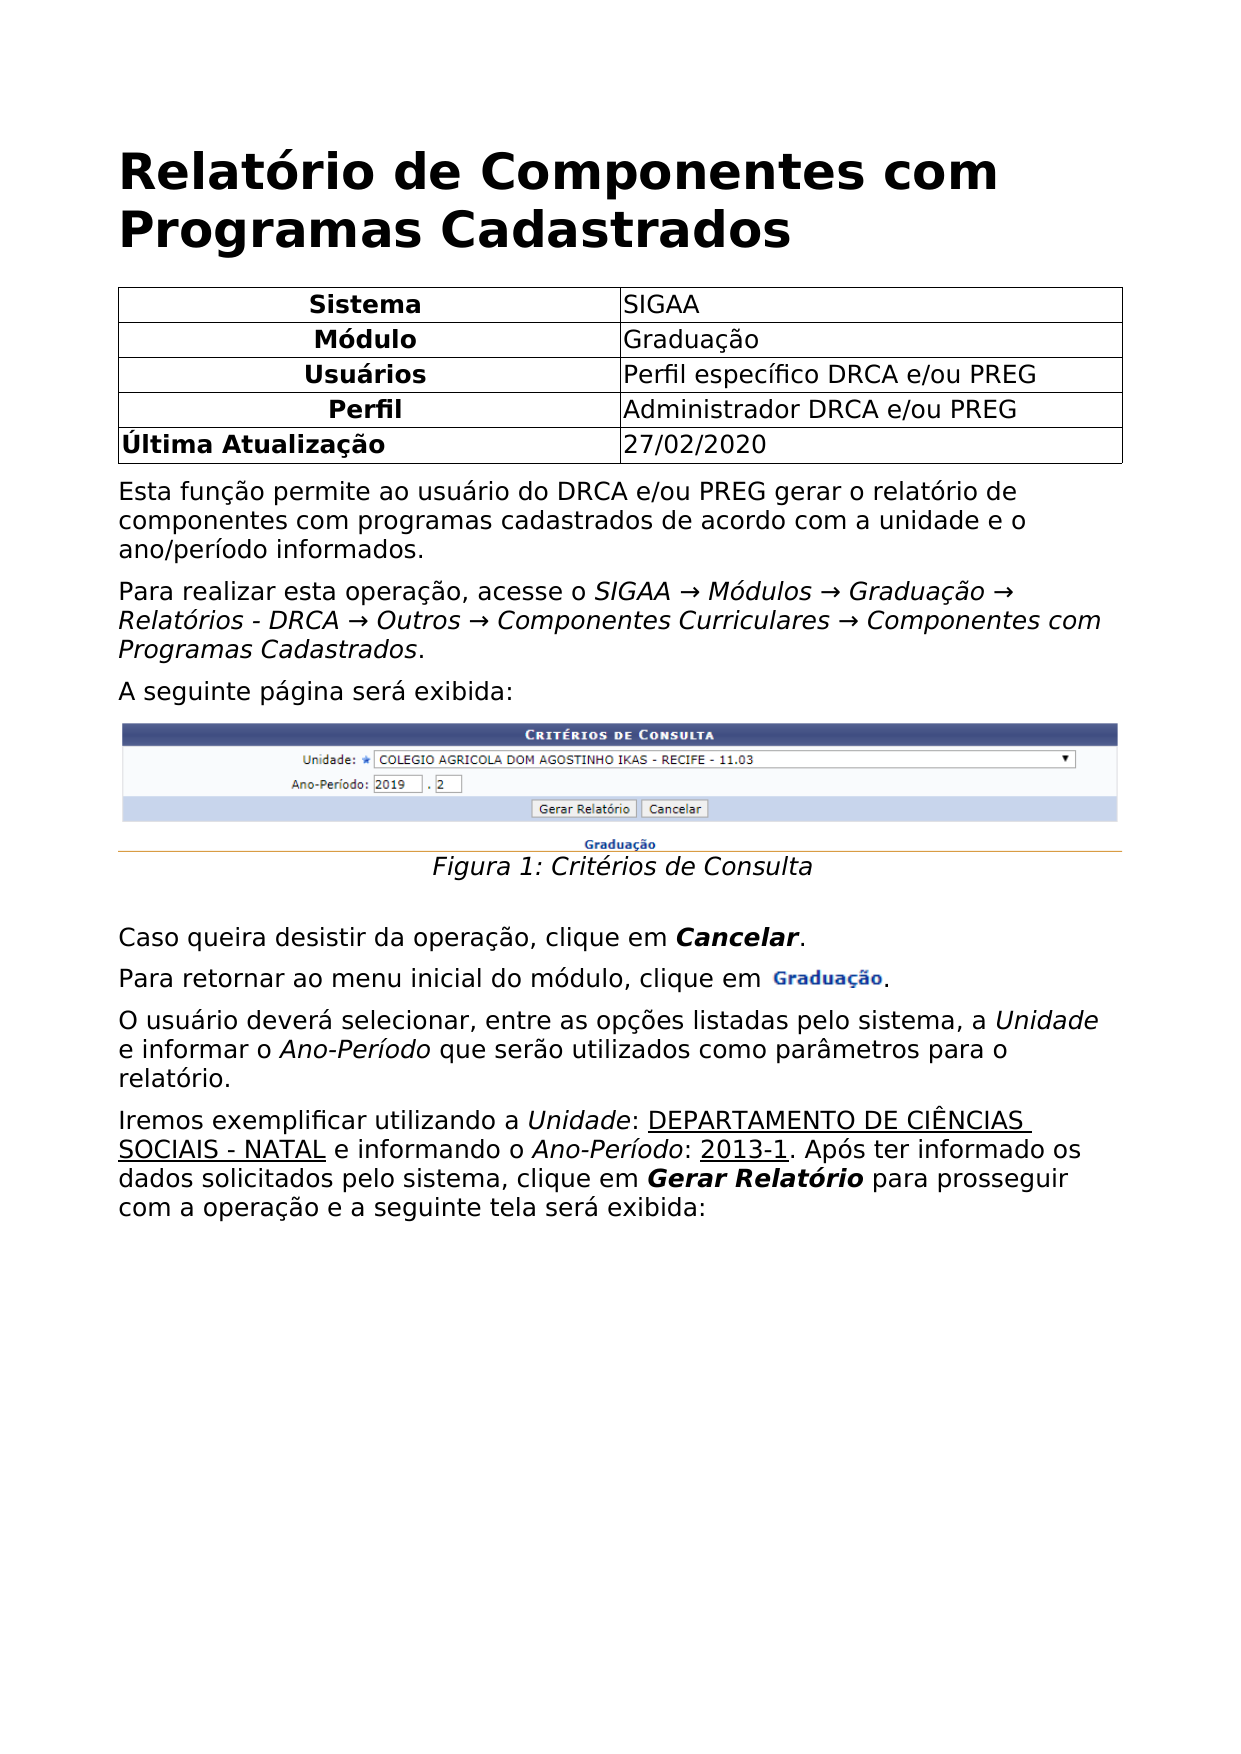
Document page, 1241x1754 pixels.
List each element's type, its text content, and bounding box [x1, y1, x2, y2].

text Caso queira desistir da operação, clique em Cancelar. [118, 923, 1122, 952]
text Figura 1: Critérios de Consulta [118, 852, 1122, 881]
text O usuário deverá selecionar, entre as opções listadas pelo sistema, a Unidade e informar o Ano-Período que serão utilizados como parâmetros para o relatório. [118, 1006, 1122, 1094]
text Esta função permite ao usuário do DRCA e/ou PREG gerar o relatório de componentes com programas cadastrados de acordo com a unidade e o ano/período informados. [118, 477, 1122, 565]
table_cell Graduação [621, 323, 1122, 357]
table_header Sistema [119, 288, 620, 322]
text A seguinte página será exibida: [118, 677, 1122, 706]
table_cell Última Atualização [119, 428, 620, 462]
text Para realizar esta operação, acesse o SIGAA → Módulos → Graduação → Relatórios - DRCA → Outros → Componentes Curriculares → Componentes com Programas Cadastrados. [118, 577, 1122, 665]
text Iremos exemplificar utilizando a Unidade: DEPARTAMENTO DE CIÊNCIAS SOCIAIS - NATAL e informando o Ano-Período: 2013-1. Após ter informado os dados solicitados pelo sistema, clique em Gerar Relatório para prosseguir com a operação e a seguinte tela será exibida: [118, 1106, 1122, 1223]
table_cell Módulo [119, 323, 620, 357]
table_cell Perfil específico DRCA e/ou PREG [621, 358, 1122, 392]
picture [770, 967, 883, 988]
subtitle Relatório de Componentes com Programas Cadastrados [118, 143, 1122, 259]
picture [118, 718, 1123, 852]
table_cell Usuários [119, 358, 620, 392]
table_cell 27/02/2020 [621, 428, 1122, 462]
table_header SIGAA [621, 288, 1122, 322]
text Para retornar ao menu inicial do módulo, clique em . [118, 964, 1122, 994]
table_cell Perfil [119, 393, 620, 427]
table_cell Administrador DRCA e/ou PREG [621, 393, 1122, 427]
